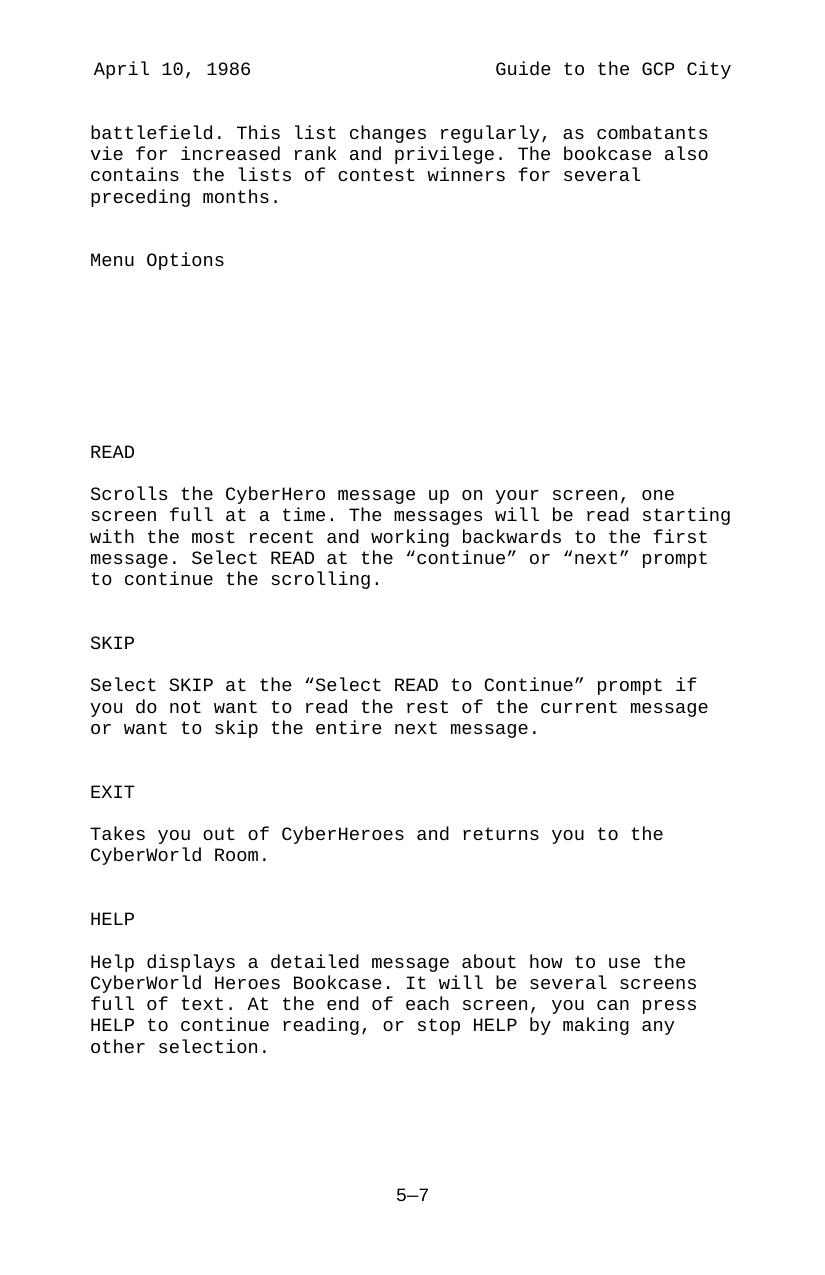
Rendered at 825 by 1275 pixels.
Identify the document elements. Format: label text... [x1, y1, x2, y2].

text Scrolls the CyberHero message up on your screen, one screen full at a time. The messages will be read start­ing with the most recent and working backwards to the first message. Select READ at the “continue” or “next” prompt to continue the scrolling. [90, 485, 735, 591]
text HELP [90, 910, 735, 931]
text SKIP [90, 634, 735, 655]
text Takes you out of CyberHeroes and returns you to the CyberWorld Room. [90, 825, 735, 867]
text EXIT [90, 782, 735, 804]
text READ [90, 442, 735, 464]
text April 10, 1986 Guide to the GCP City [90, 60, 735, 81]
text 5—7 [90, 1186, 735, 1207]
text Menu Options [90, 251, 735, 272]
text Help displays a detailed message about how to use the CyberWorld Heroes Bookcase. It will be several screens full of text. At the end of each screen, you can press HELP to continue reading, or stop HELP by making any other selection. [90, 952, 735, 1059]
text battlefield. This list changes regularly, as comba­tants vie for increased rank and privilege. The bookcase also contains the lists of contest winners for several preceding months. [90, 124, 735, 209]
text Select SKIP at the “Select READ to Continue” prompt if you do not want to read the rest of the current message or want to skip the entire next message. [90, 676, 735, 740]
